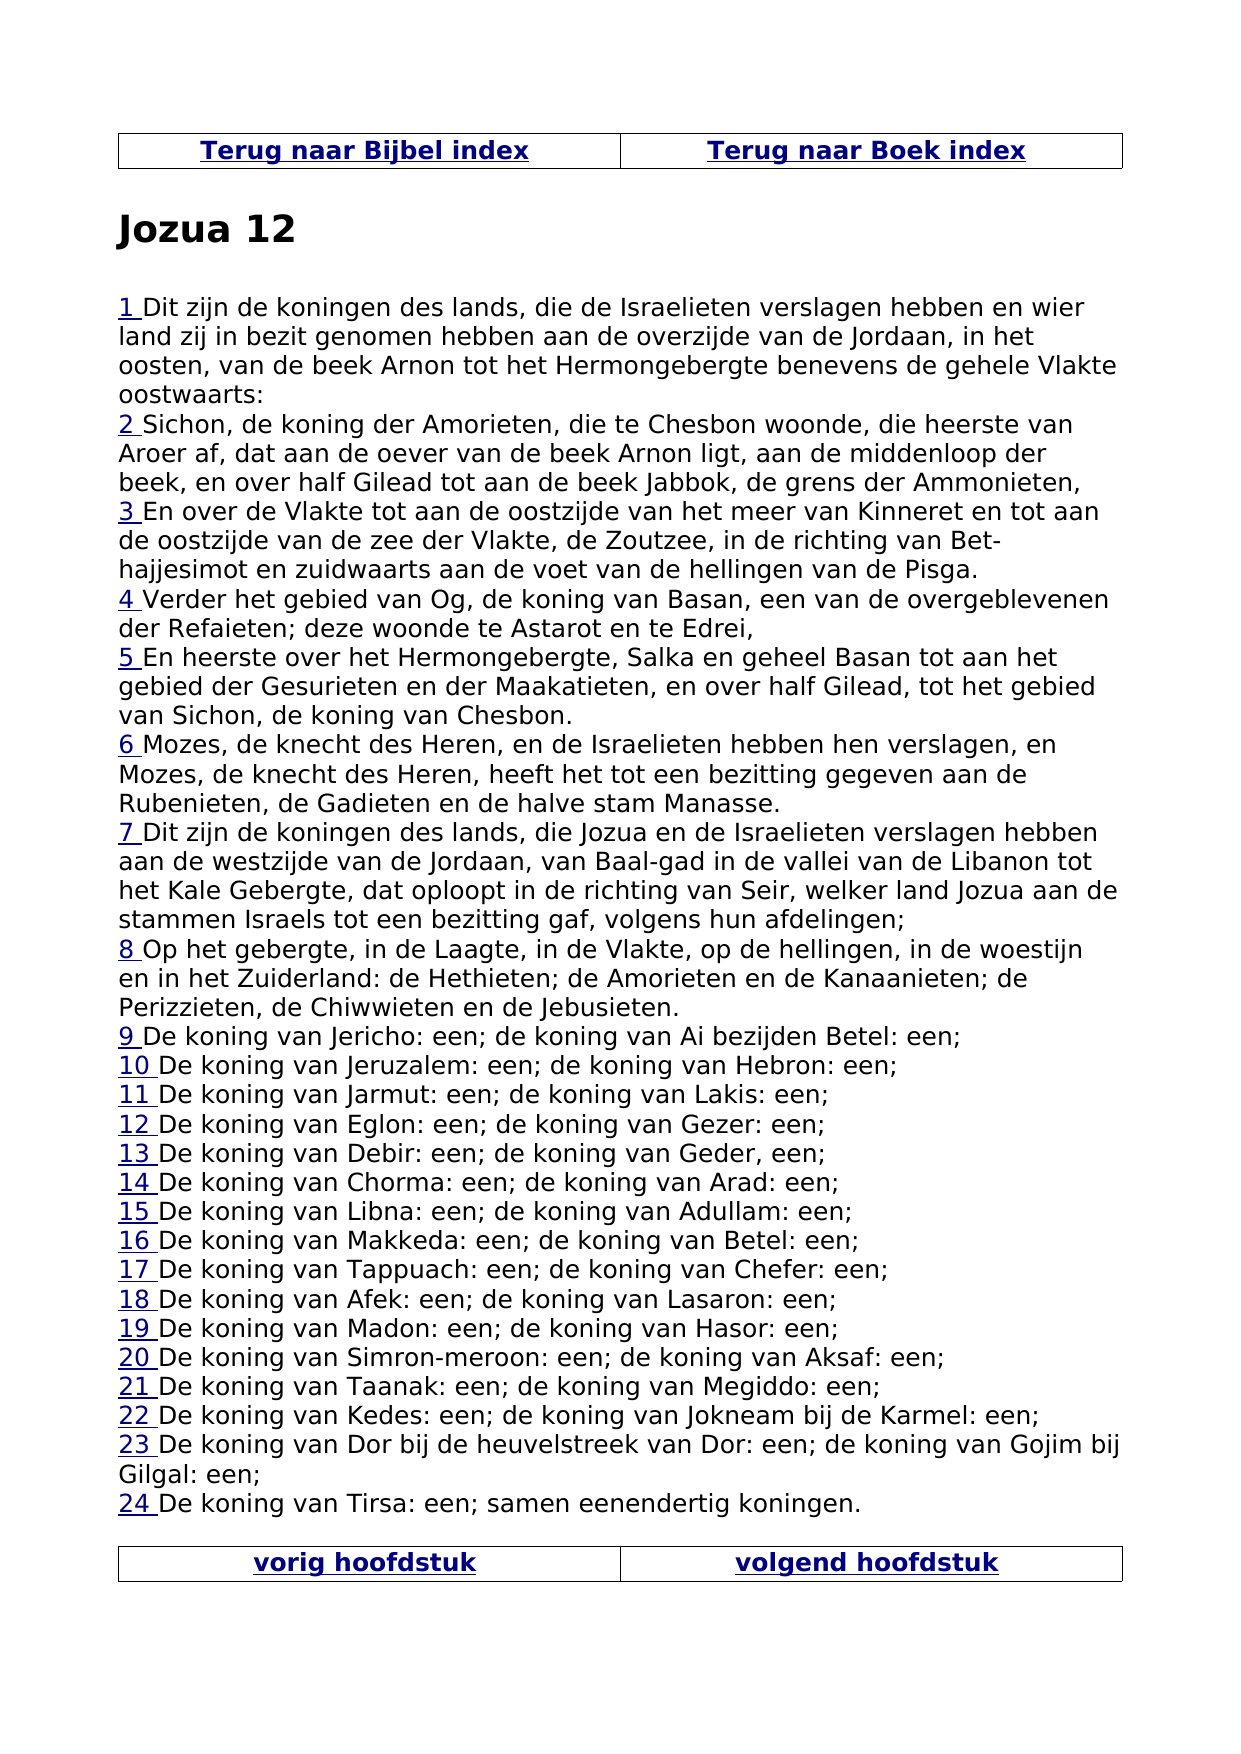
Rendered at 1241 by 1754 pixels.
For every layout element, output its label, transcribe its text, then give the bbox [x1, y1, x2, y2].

table_header vorig hoofdstuk [119, 1547, 620, 1581]
subtitle Jozua 12 [118, 208, 1122, 252]
text 1 Dit zijn de koningen des lands, die de Israelieten verslagen hebben en wier land zij in bezit genomen hebben aan de overzijde van de Jordaan, in het oosten, van de beek Arnon tot het Hermongebergte benevens de gehele Vlakte oostwaarts: 2 Sichon, de koning der Amorieten, die te Chesbon woonde, die heerste van Aroer af, dat aan de oever van de beek Arnon ligt, aan de middenloop der beek, en over half Gilead tot aan de beek Jabbok, de grens der Ammonieten, 3 En over de Vlakte tot aan de oostzijde van het meer van Kinneret en tot aan de oostzijde van de zee der Vlakte, de Zoutzee, in de richting van Bet-hajjesimot en zuidwaarts aan de voet van de hellingen van de Pisga. 4 Verder het gebied van Og, de koning van Basan, een van de overgeblevenen der Refaieten; deze woonde te Astarot en te Edrei, 5 En heerste over het Hermongebergte, Salka en geheel Basan tot aan het gebied der Gesurieten en der Maakatieten, en over half Gilead, tot het gebied van Sichon, de koning van Chesbon. 6 Mozes, de knecht des Heren, en de Israelieten hebben hen verslagen, en Mozes, de knecht des Heren, heeft het tot een bezitting gegeven aan de Rubenieten, de Gadieten en de halve stam Manasse. 7 Dit zijn de koningen des lands, die Jozua en de Israelieten verslagen hebben aan de westzijde van de Jordaan, van Baal-gad in de vallei van de Libanon tot het Kale Gebergte, dat oploopt in de richting van Seir, welker land Jozua aan de stammen Israels tot een bezitting gaf, volgens hun afdelingen; 8 Op het gebergte, in de Laagte, in de Vlakte, op de hellingen, in de woestijn en in het Zuiderland: de Hethieten; de Amorieten en de Kanaanieten; de Perizzieten, de Chiwwieten en de Jebusieten. 9 De koning van Jericho: een; de koning van Ai bezijden Betel: een; 10 De koning van Jeruzalem: een; de koning van Hebron: een; 11 De koning van Jarmut: een; de koning van Lakis: een; 12 De koning van Eglon: een; de koning van Gezer: een; 13 De koning van Debir: een; de koning van Geder, een; 14 De koning van Chorma: een; de koning van Arad: een; 15 De koning van Libna: een; de koning van Adullam: een; 16 De koning van Makkeda: een; de koning van Betel: een; 17 De koning van Tappuach: een; de koning van Chefer: een; 18 De koning van Afek: een; de koning van Lasaron: een; 19 De koning van Madon: een; de koning van Hasor: een; 20 De koning van Simron-meroon: een; de koning van Aksaf: een; 21 De koning van Taanak: een; de koning van Megiddo: een; 22 De koning van Kedes: een; de koning van Jokneam bij de Karmel: een; 23 De koning van Dor bij de heuvelstreek van Dor: een; de koning van Gojim bij Gilgal: een; 24 De koning van Tirsa: een; samen eenendertig koningen. [118, 264, 1122, 1518]
table_header Terug naar Bijbel index [119, 134, 620, 168]
table_header Terug naar Boek index [621, 134, 1122, 168]
table_header volgend hoofdstuk [621, 1547, 1122, 1581]
